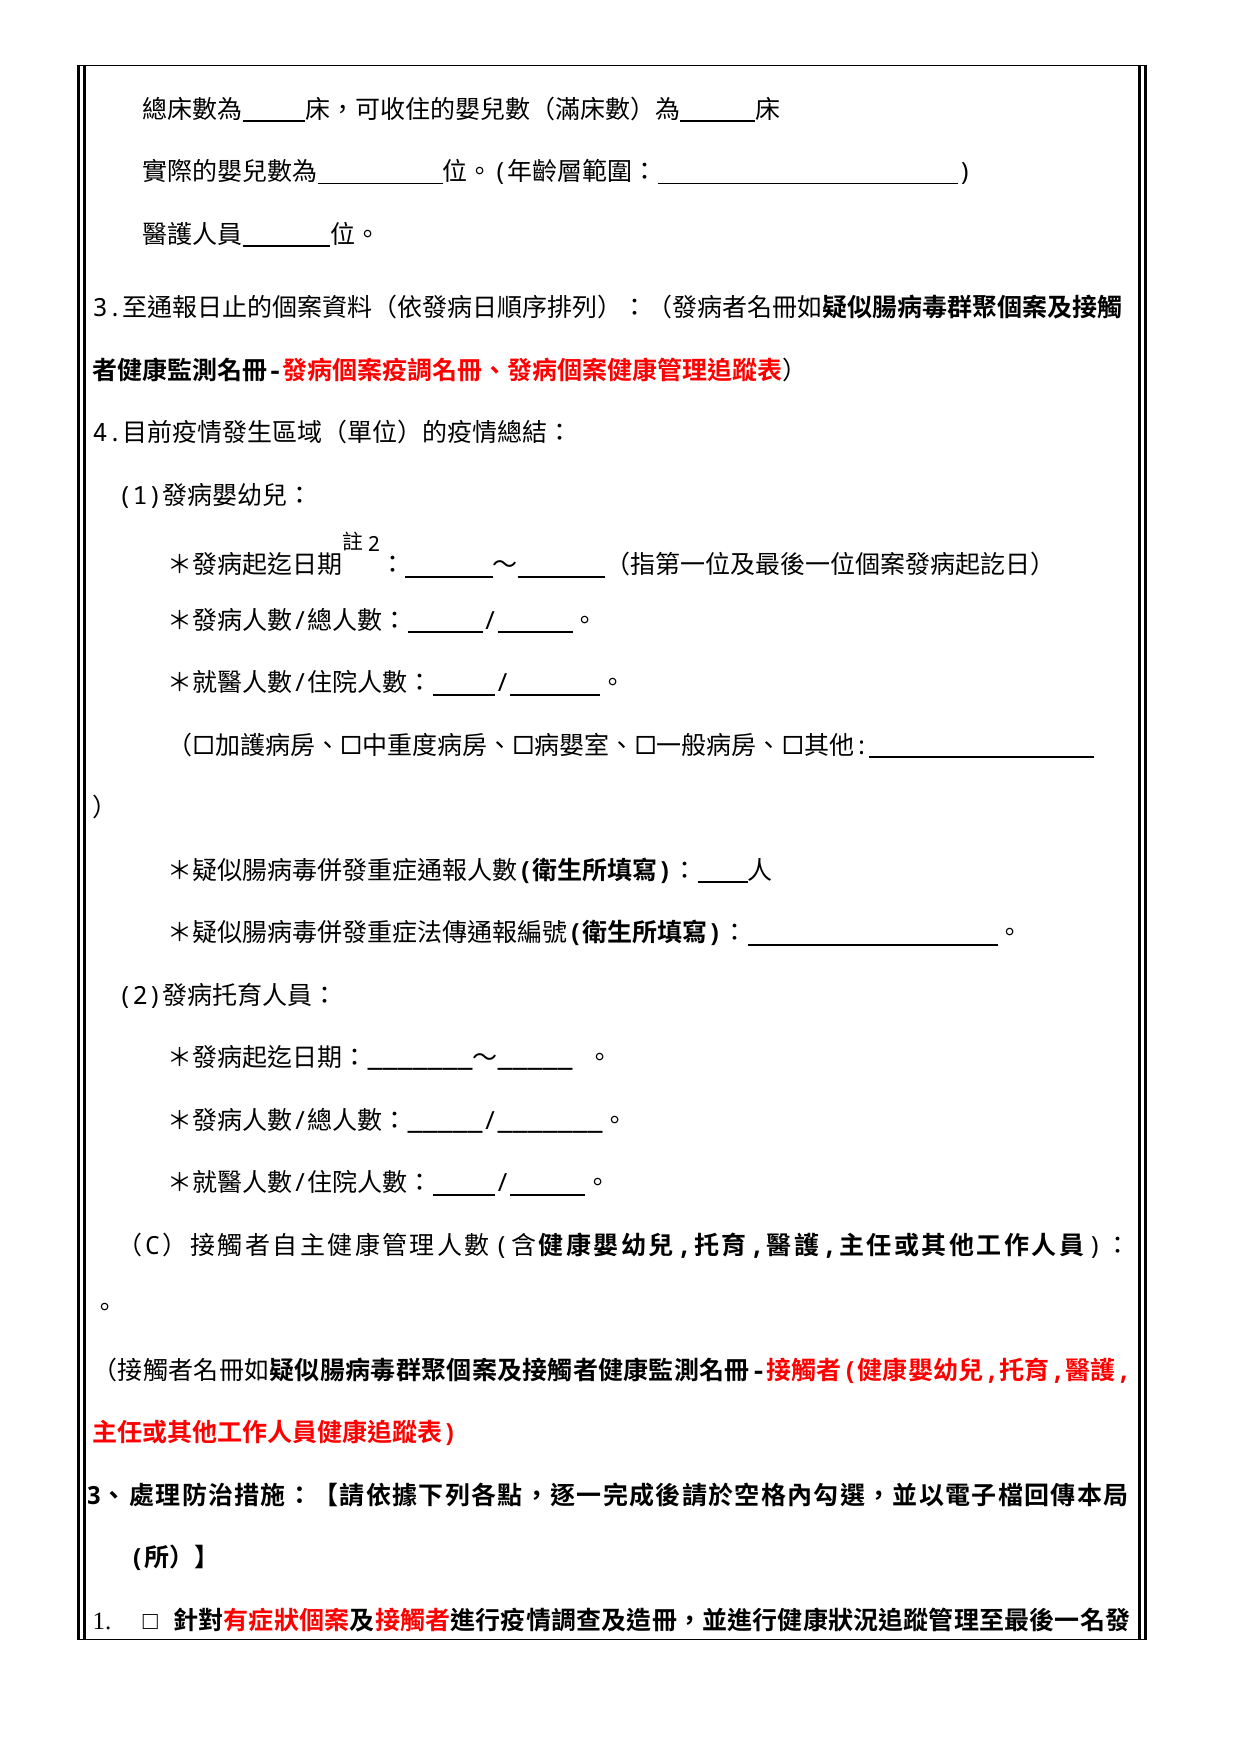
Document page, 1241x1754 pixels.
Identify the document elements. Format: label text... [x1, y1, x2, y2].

table_cell 二、疫情發生區域（單位）概況： 1.通報日期：民國 年 月 日 2.疫情發生區域（單位）名稱註1： （例：ＯＯ班、ＯＯ樓、ＯＯ房） (1)如為托嬰中心或其他類型機構請填寫→該疫情發生單位共收托 位嬰幼兒(年齡層範圍： )， 位托育人員照顧； 另有 名護理師， 名主任， 名行政人員，協助照顧(14天內有照顧疫情班級嬰幼兒之工作人員)。 (2)如為醫院新生兒病房、嬰兒室、產後護理之家、月子中心請填寫→該疫情發生單位配置 總床數為 床，可收住的嬰兒數（滿床數）為 床 實際的嬰兒數為 位。(年齡層範圍： ) 醫護人員 位。 3.至通報日止的個案資料（依發病日順序排列）：（發病者名冊如疑似腸病毒群聚個案及接觸者健康監測名冊-發病個案疫調名冊、發病個案健康管理追蹤表） 4.目前疫情發生區域（單位）的疫情總結： (1)發病嬰幼兒： ＊發病起迄日期註2： ～ （指第一位及最後一位個案發病起訖日） ＊發病人數/總人數： / 。 ＊就醫人數/住院人數： / 。 （加護病房、中重度病房、病嬰室、一般病房、其他: ） ＊疑似腸病毒併發重症通報人數(衛生所填寫)： 人 ＊疑似腸病毒併發重症法傳通報編號(衛生所填寫)： 。 (2)發病托育人員： ＊發病起迄日期：_______～_____ 。 ＊發病人數/總人數：_____/_______。 ＊就醫人數/住院人數： / 。 （C）接觸者自主健康管理人數(含健康嬰幼兒,托育,醫護,主任或其他工作人員)： 。 （接觸者名冊如疑似腸病毒群聚個案及接觸者健康監測名冊-接觸者(健康嬰幼兒,托育,醫護,主任或其他工作人員健康追蹤表) 處理防治措施：【請依據下列各點，逐一完成後請於空格內勾選，並以電子檔回傳本局(所）】 □ 針對有症狀個案及接觸者進行疫情調查及造冊，並進行健康狀況追蹤管理至最後一名發病個案發病日隔日加14日。（須每日追蹤班級個案及接觸者健康狀況，更新疑似腸病毒群聚個案及接觸者健康監測名冊，於每日下午2時前回報給轄區衛生所註3）。 □ 規劃防疫動線：(1)區分有症狀及健康照護區域，分別由不同的工作人員照護。 (2)疏散(停托)期間： 月 日至 月 日。 □ 衛教：加強工作人員呼吸道衛生、咳嗽禮節、手部衛生（溼洗手）五步驟。 □ 環境清消：應加強經常接觸之物品表面（如嬰兒床、沐浴區、換尿布台）及公共區域（如廁所、泡奶區、消毒區、遊戲區）。 □ 提供位置關係圖(標示發病嬰兒床位、班級位置)，若發生疫情單位超過2個，請提供疫情發生單位環境配置圖(標示發生疫情單位的位置)。 □ 其他防治措施： 。 □ 持續監測至最後一名發病個案發病日隔日加14日無次波（班級、嬰兒室、病房）感染後結案。 □ 將發病個案之症狀通報單鍵入法傳系統：完成群聚事件通報及送驗單註4。(由衛生所完成) [86, 66, 1138, 1639]
